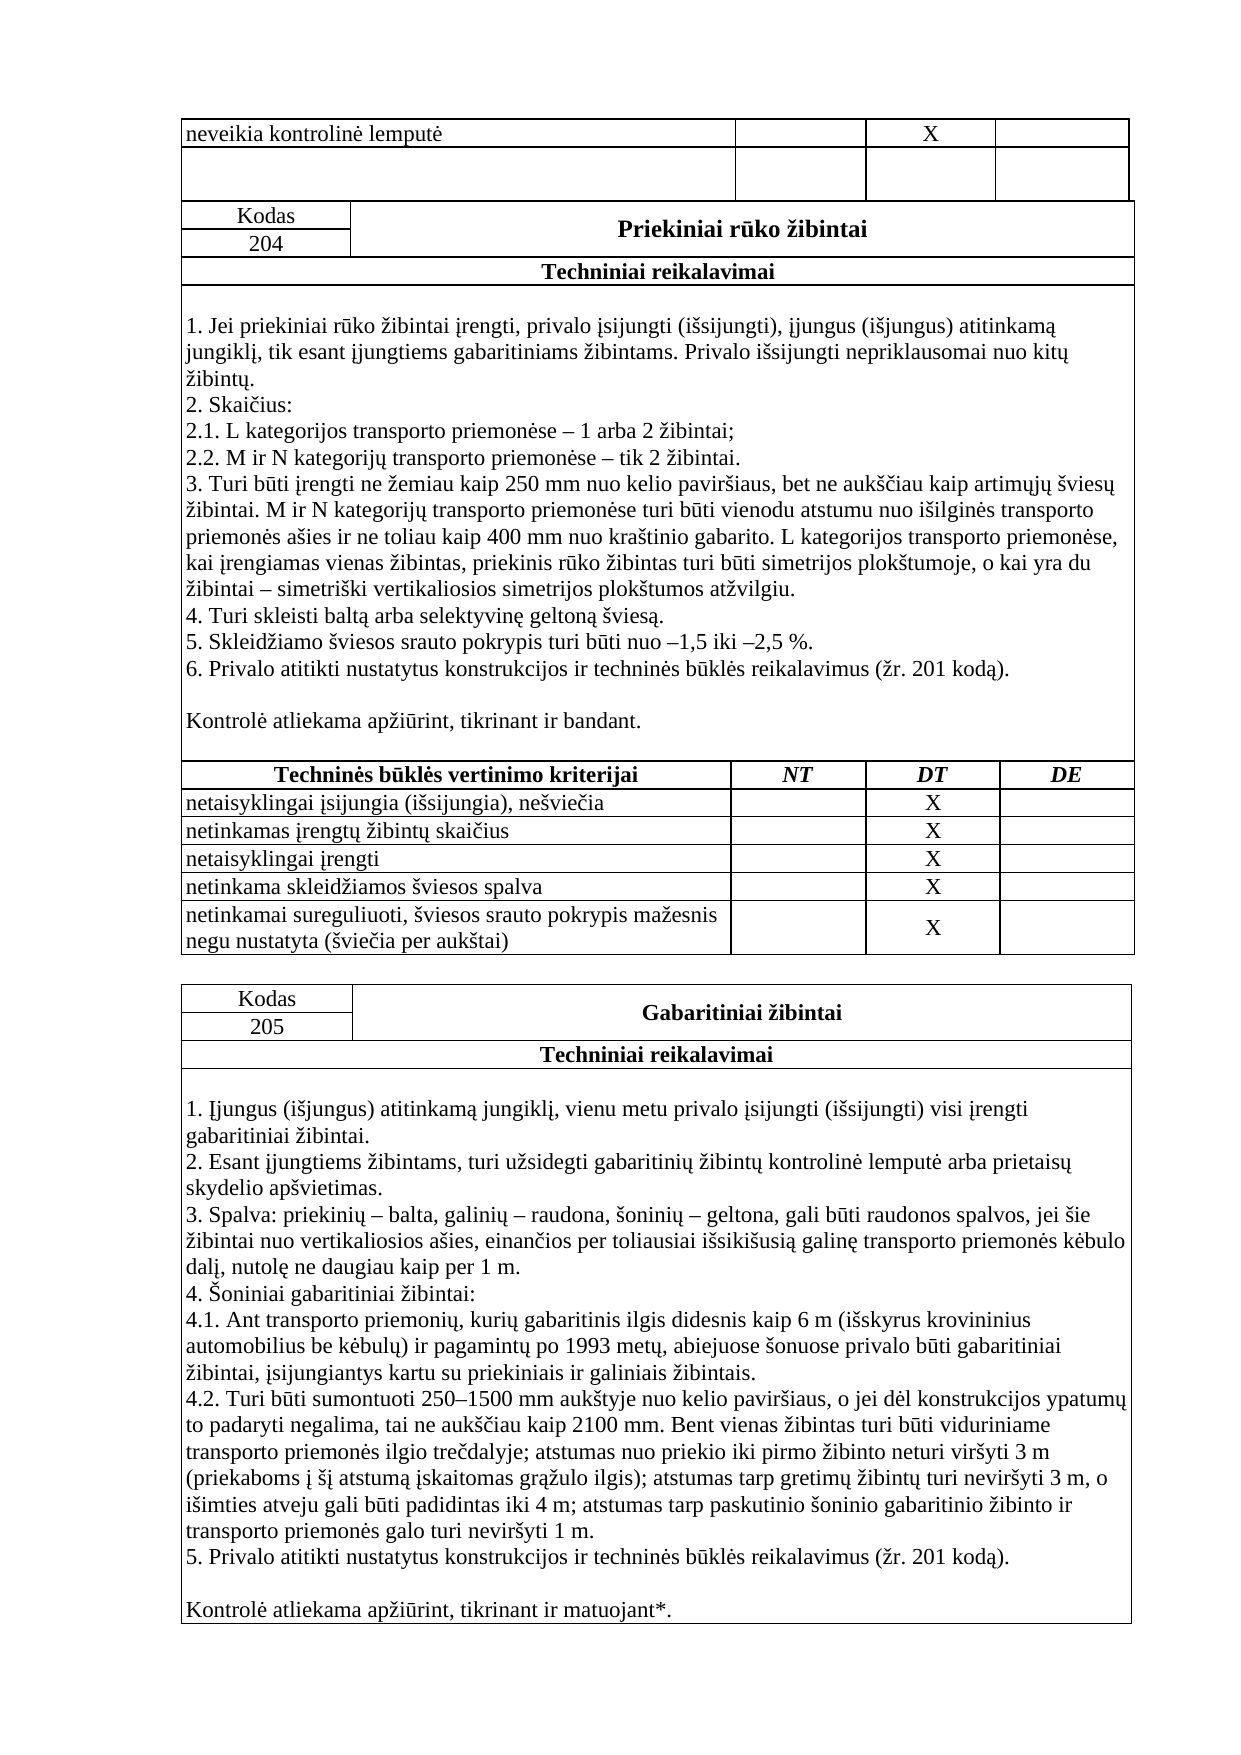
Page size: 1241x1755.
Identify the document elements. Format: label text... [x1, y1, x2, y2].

table_cell 205 [182, 1013, 352, 1039]
table_cell Techninės būklės vertinimo kriterijai [182, 762, 730, 788]
table_cell [182, 148, 735, 200]
table_header Kodas [182, 985, 352, 1012]
table_cell [732, 901, 865, 954]
table_cell netinkama skleidžiamos šviesos spalva [182, 873, 730, 899]
table_cell X [867, 901, 999, 954]
table_cell X [867, 873, 999, 899]
table_cell [996, 120, 1128, 146]
table_cell [1130, 118, 1134, 146]
table_cell 204 [182, 230, 350, 256]
table_cell netinkamas įrengtų žibintų skaičius [182, 817, 730, 844]
table_cell [1001, 817, 1134, 844]
table_cell [1001, 790, 1134, 816]
table_cell [736, 120, 865, 146]
table_cell Techniniai reikalavimai [182, 1041, 1131, 1067]
table_cell X [867, 817, 999, 844]
table_cell Kodas [182, 202, 350, 228]
table_cell NT [732, 762, 865, 788]
table_cell Priekiniai rūko žibintai [351, 202, 1134, 256]
table_cell Techniniai reikalavimai [182, 258, 1134, 284]
table_cell 1. Jei priekiniai rūko žibintai įrengti, privalo įsijungti (išsijungti), įjungus (išjungus) atitinkamą jungiklį, tik esant įjungtiems gabaritiniams žibintams. Privalo išsijungti nepriklausomai nuo kitų žibintų. 2. Skaičius: 2.1. L kategorijos transporto priemonėse – 1 arba 2 žibintai; 2.2. M ir N kategorijų transporto priemonėse – tik 2 žibintai. 3. Turi būti įrengti ne žemiau kaip 250 mm nuo kelio paviršiaus, bet ne aukščiau kaip artimųjų šviesų žibintai. M ir N kategorijų transporto priemonėse turi būti vienodu atstumu nuo išilginės transporto priemonės ašies ir ne toliau kaip 400 mm nuo kraštinio gabarito. L kategorijos transporto priemonėse, kai įrengiamas vienas žibintas, priekinis rūko žibintas turi būti simetrijos plokštumoje, o kai yra du žibintai – simetriški vertikaliosios simetrijos plokštumos atžvilgiu. 4. Turi skleisti baltą arba selektyvinę geltoną šviesą. 5. Skleidžiamo šviesos srauto pokrypis turi būti nuo –1,5 iki –2,5 %. 6. Privalo atitikti nustatytus konstrukcijos ir techninės būklės reikalavimus (žr. 201 kodą). Kontrolė atliekama apžiūrint, tikrinant ir bandant. [182, 286, 1134, 760]
table_cell neveikia kontrolinė lemputė [182, 120, 735, 146]
table_cell [732, 873, 865, 899]
table_cell [1001, 845, 1134, 872]
table_cell [1001, 873, 1134, 899]
table_cell netinkamai sureguliuoti, šviesos srauto pokrypis mažesnis negu nustatyta (šviečia per aukštai) [182, 901, 730, 954]
table_cell netaisyklingai įrengti [182, 845, 730, 872]
table_cell [867, 148, 995, 200]
table_cell [736, 148, 865, 200]
table_cell DE [1001, 762, 1134, 788]
table_cell [732, 790, 865, 816]
table_cell [732, 817, 865, 844]
table_cell [996, 148, 1128, 200]
table_cell 1. Įjungus (išjungus) atitinkamą jungiklį, vienu metu privalo įsijungti (išsijungti) visi įrengti gabaritiniai žibintai. 2. Esant įjungtiems žibintams, turi užsidegti gabaritinių žibintų kontrolinė lemputė arba prietaisų skydelio apšvietimas. 3. Spalva: priekinių – balta, galinių – raudona, šoninių – geltona, gali būti raudonos spalvos, jei šie žibintai nuo vertikaliosios ašies, einančios per toliausiai išsikišusią galinę transporto priemonės kėbulo dalį, nutolę ne daugiau kaip per 1 m. 4. Šoniniai gabaritiniai žibintai: 4.1. Ant transporto priemonių, kurių gabaritinis ilgis didesnis kaip 6 m (išskyrus krovininius automobilius be kėbulų) ir pagamintų po 1993 metų, abiejuose šonuose privalo būti gabaritiniai žibintai, įsijungiantys kartu su priekiniais ir galiniais žibintais. 4.2. Turi būti sumontuoti 250–1500 mm aukštyje nuo kelio paviršiaus, o jei dėl konstrukcijos ypatumų to padaryti negalima, tai ne aukščiau kaip 2100 mm. Bent vienas žibintas turi būti viduriniame transporto priemonės ilgio trečdalyje; atstumas nuo priekio iki pirmo žibinto neturi viršyti 3 m (priekaboms į šį atstumą įskaitomas grąžulo ilgis); atstumas tarp gretimų žibintų turi neviršyti 3 m, o išimties atveju gali būti padidintas iki 4 m; atstumas tarp paskutinio šoninio gabaritinio žibinto ir transporto priemonės galo turi neviršyti 1 m. 5. Privalo atitikti nustatytus konstrukcijos ir techninės būklės reikalavimus (žr. 201 kodą). Kontrolė atliekama apžiūrint, tikrinant ir matuojant*. [182, 1069, 1131, 1622]
table_cell [1130, 146, 1134, 200]
table_cell DT [867, 762, 999, 788]
table_cell [732, 845, 865, 872]
table_header Gabaritiniai žibintai [353, 985, 1131, 1039]
table_cell X [867, 790, 999, 816]
table_cell X [867, 120, 995, 146]
table_cell X [867, 845, 999, 872]
table_cell netaisyklingai įsijungia (išsijungia), nešviečia [182, 790, 730, 816]
table_cell [1001, 901, 1134, 954]
